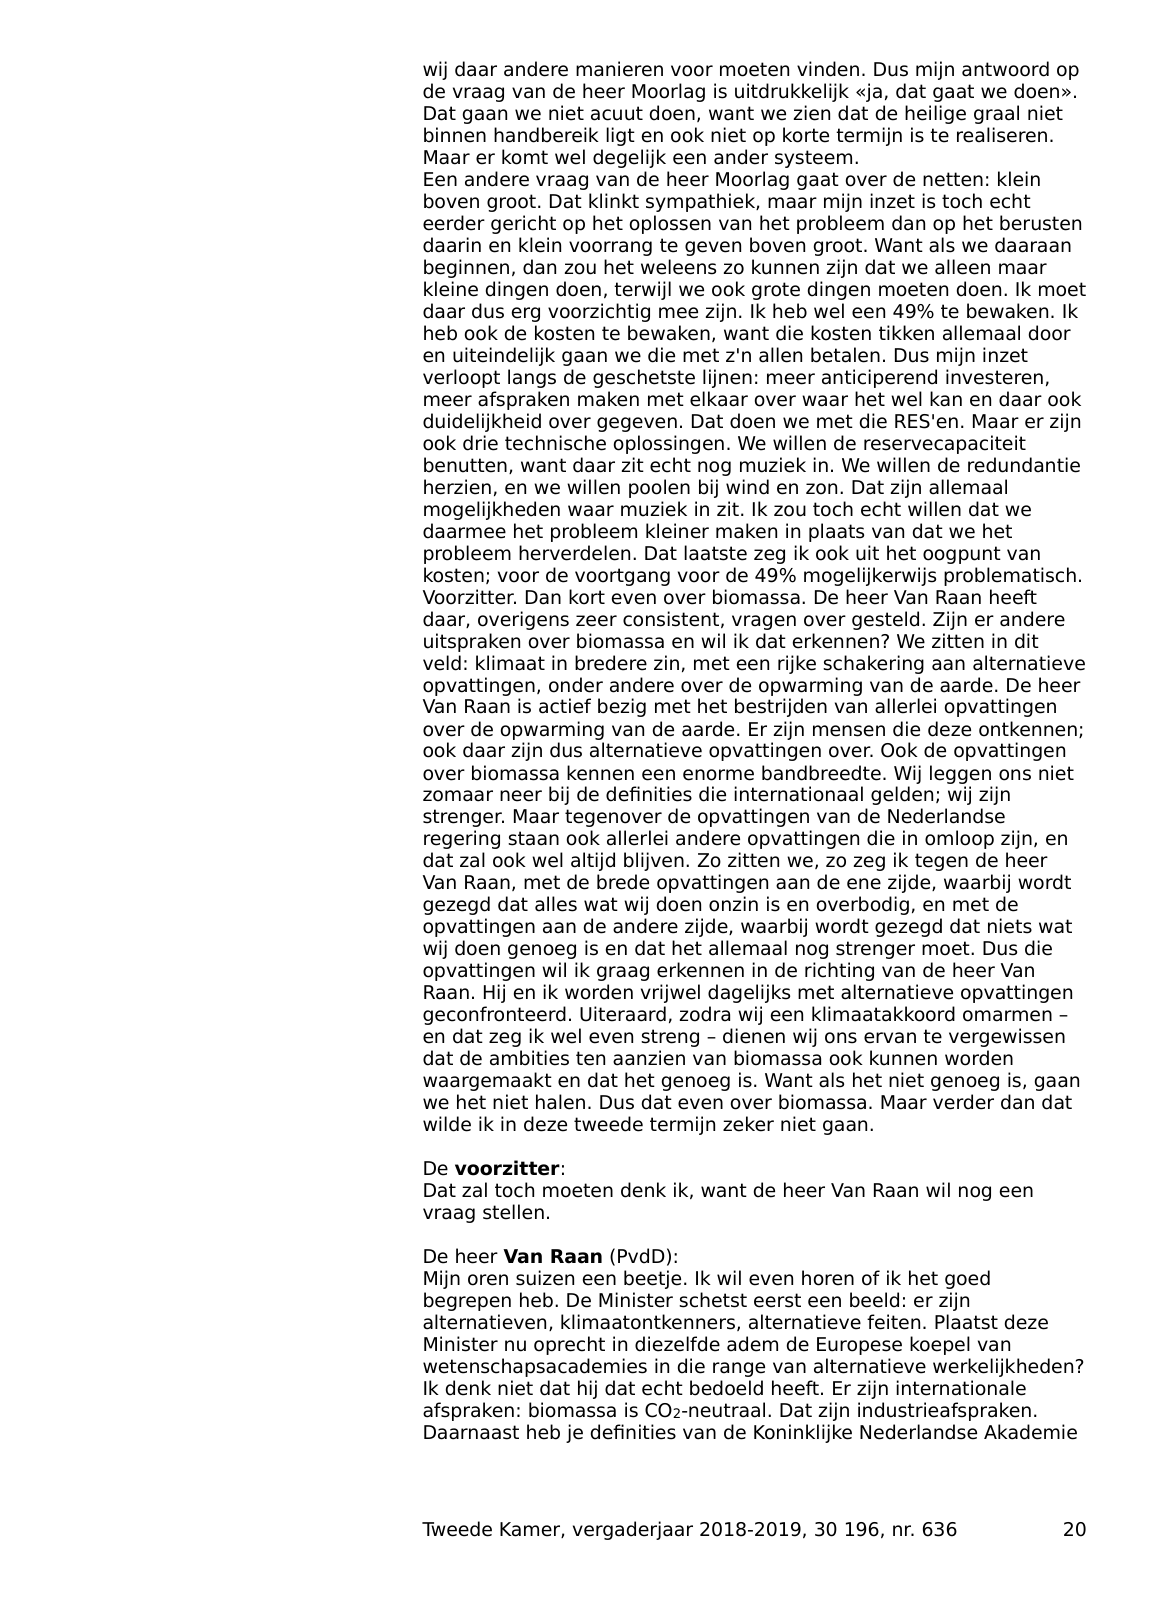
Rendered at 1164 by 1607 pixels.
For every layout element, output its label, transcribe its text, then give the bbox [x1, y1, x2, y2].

text Voorzitter. Dan kort even over biomassa. De heer Van Raan heeft daar, overigens zeer consistent, vragen over gesteld. Zijn er andere uitspraken over biomassa en wil ik dat erkennen? We zitten in dit veld: klimaat in bredere zin, met een rijke schakering aan alternatieve opvattingen, onder andere over de opwarming van de aarde. De heer Van Raan is actief bezig met het bestrijden van allerlei opvattingen over de opwarming van de aarde. Er zijn mensen die deze ontkennen; ook daar zijn dus alternatieve opvattingen over. Ook de opvattingen over biomassa kennen een enorme bandbreedte. Wij leggen ons niet zomaar neer bij de definities die internationaal gelden; wij zijn strenger. Maar tegenover de opvattingen van de Nederlandse regering staan ook allerlei andere opvattingen die in omloop zijn, en dat zal ook wel altijd blijven. Zo zitten we, zo zeg ik tegen de heer Van Raan, met de brede opvattingen aan de ene zijde, waarbij wordt gezegd dat alles wat wij doen onzin is en overbodig, en met de opvattingen aan de andere zijde, waarbij wordt gezegd dat niets wat wij doen genoeg is en dat het allemaal nog strenger moet. Dus die opvattingen wil ik graag erkennen in de richting van de heer Van Raan. Hij en ik worden vrijwel dagelijks met alternatieve opvattingen geconfronteerd. Uiteraard, zodra wij een klimaatakkoord omarmen – en dat zeg ik wel even streng – dienen wij ons ervan te vergewissen dat de ambities ten aanzien van biomassa ook kunnen worden waargemaakt en dat het genoeg is. Want als het niet genoeg is, gaan we het niet halen. Dus dat even over biomassa. Maar verder dan dat wilde ik in deze tweede termijn zeker niet gaan. [422, 587, 1087, 1136]
text Mijn oren suizen een beetje. Ik wil even horen of ik het goed begrepen heb. De Minister schetst eerst een beeld: er zijn alternatieven, klimaatontkenners, alternatieve feiten. Plaatst deze Minister nu oprecht in diezelfde adem de Europese koepel van wetenschapsacademies in die range van alternatieve werkelijkheden? Ik denk niet dat hij dat echt bedoeld heeft. Er zijn internationale afspraken: biomassa is CO2-neutraal. Dat zijn industrieafspraken. Daarnaast heb je definities van de Koninklijke Nederlandse Akademie [422, 1268, 1087, 1444]
text Dat zal toch moeten denk ik, want de heer Van Raan wil nog een vraag stellen. [422, 1180, 1087, 1224]
text De voorzitter: [422, 1158, 1087, 1180]
text De heer Van Raan (PvdD): [422, 1246, 1087, 1268]
text Een andere vraag van de heer Moorlag gaat over de netten: klein boven groot. Dat klinkt sympathiek, maar mijn inzet is toch echt eerder gericht op het oplossen van het probleem dan op het berusten daarin en klein voorrang te geven boven groot. Want als we daaraan beginnen, dan zou het weleens zo kunnen zijn dat we alleen maar kleine dingen doen, terwijl we ook grote dingen moeten doen. Ik moet daar dus erg voorzichtig mee zijn. Ik heb wel een 49% te bewaken. Ik heb ook de kosten te bewaken, want die kosten tikken allemaal door en uiteindelijk gaan we die met z'n allen betalen. Dus mijn inzet verloopt langs de geschetste lijnen: meer anticiperend investeren, meer afspraken maken met elkaar over waar het wel kan en daar ook duidelijkheid over gegeven. Dat doen we met die RES'en. Maar er zijn ook drie technische oplossingen. We willen de reservecapaciteit benutten, want daar zit echt nog muziek in. We willen de redundantie herzien, en we willen poolen bij wind en zon. Dat zijn allemaal mogelijkheden waar muziek in zit. Ik zou toch echt willen dat we daarmee het probleem kleiner maken in plaats van dat we het probleem herverdelen. Dat laatste zeg ik ook uit het oogpunt van kosten; voor de voortgang voor de 49% mogelijkerwijs problematisch. [422, 169, 1087, 587]
text wij daar andere manieren voor moeten vinden. Dus mijn antwoord op de vraag van de heer Moorlag is uitdrukkelijk «ja, dat gaat we doen». Dat gaan we niet acuut doen, want we zien dat de heilige graal niet binnen handbereik ligt en ook niet op korte termijn is te realiseren. Maar er komt wel degelijk een ander systeem. [422, 59, 1087, 169]
